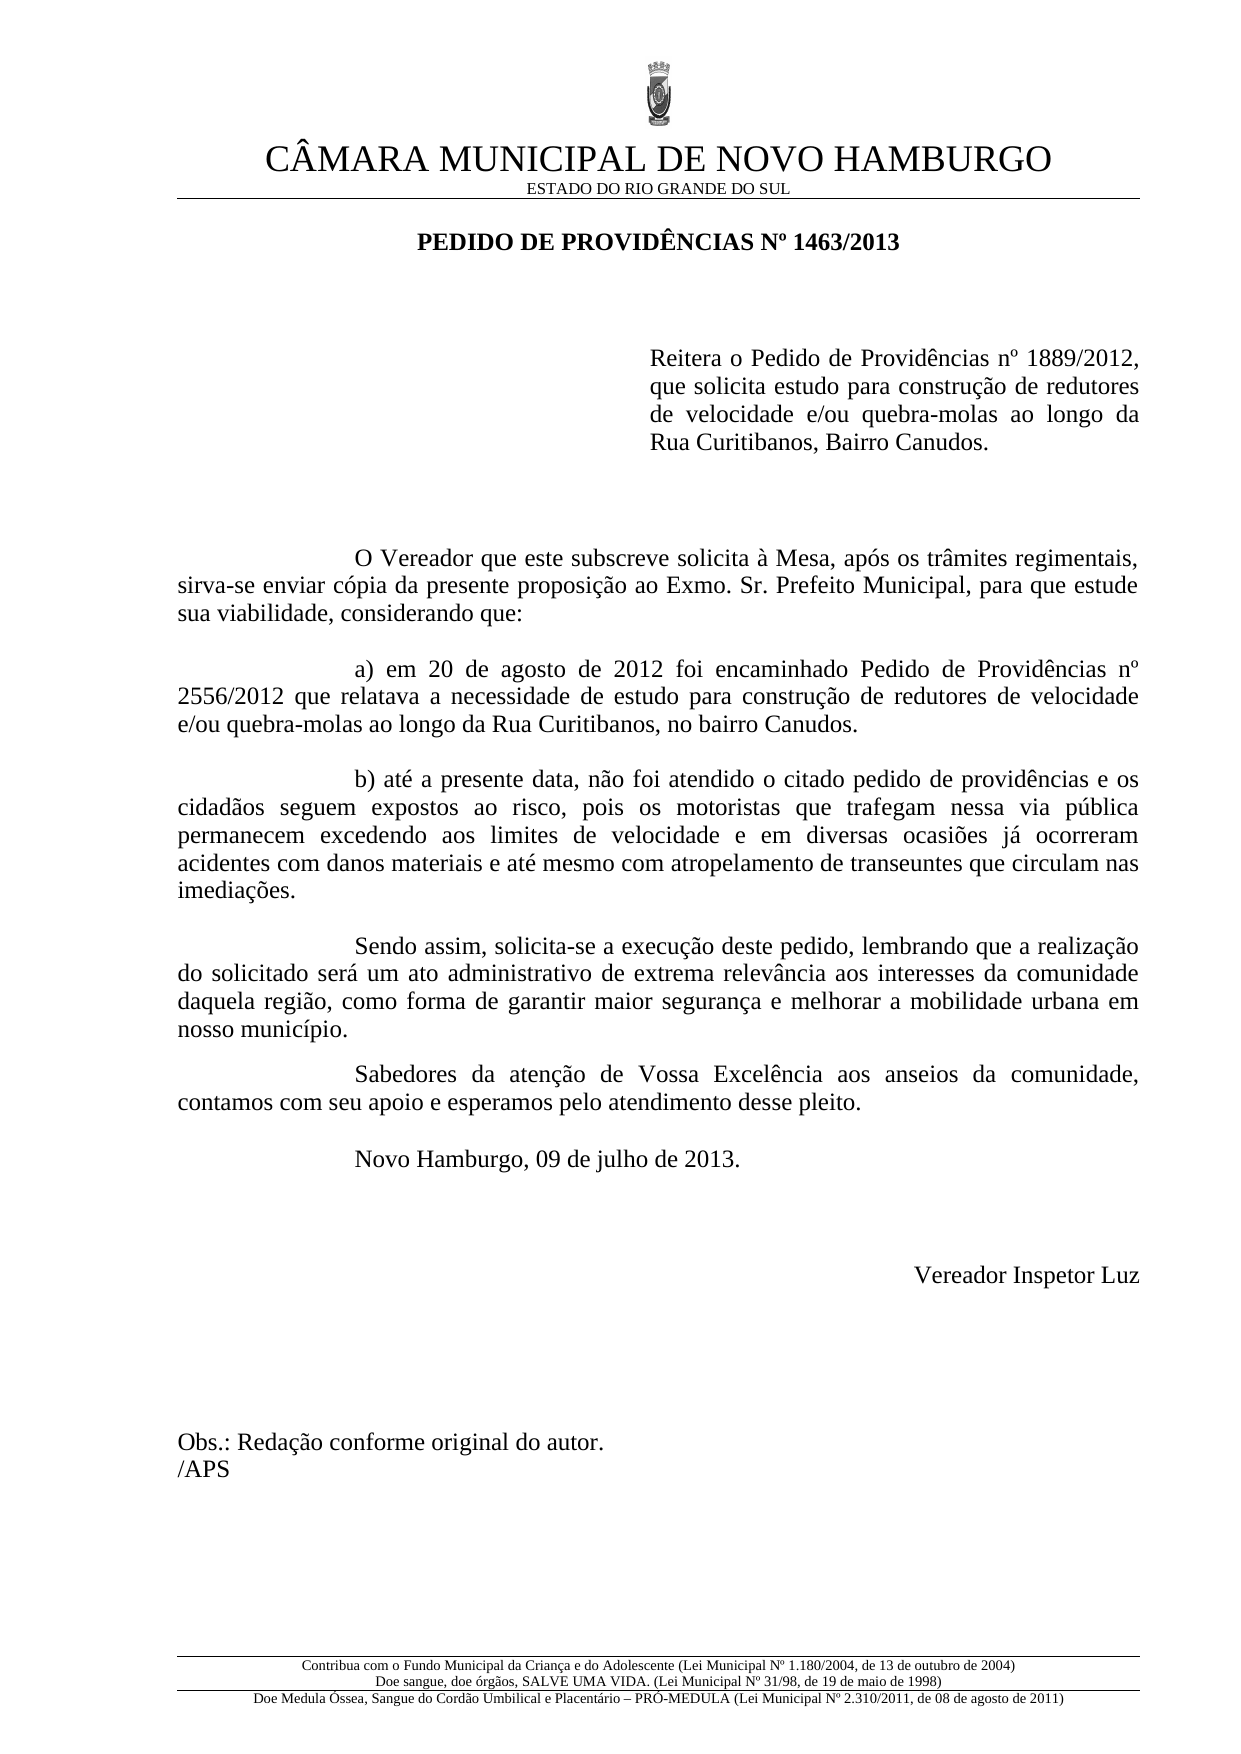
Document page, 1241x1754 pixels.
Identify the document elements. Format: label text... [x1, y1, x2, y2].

text Sendo assim, solicita-se a execução deste pedido, lembrando que a realização do solicitado será um ato administrativo de extrema relevância aos interesses da comunidade daquela região, como forma de garantir maior segurança e melhorar a mobilidade urbana em nosso município. [177, 932, 1140, 1043]
text Novo Hamburgo, 09 de julho de 2013. [177, 1145, 1140, 1173]
text Reitera o Pedido de Providências nº 1889/2012, que solicita estudo para construção de redutores de velocidade e/ou quebra-molas ao longo da Rua Curitibanos, Bairro Canudos. [649, 344, 1140, 455]
text PEDIDO DE PROVIDÊNCIAS Nº 1463/2013 [177, 228, 1140, 256]
text Sabedores da atenção de Vossa Excelência aos anseios da comunidade, contamos com seu apoio e esperamos pelo atendimento desse pleito. [177, 1060, 1140, 1116]
text b) até a presente data, não foi atendido o citado pedido de providências e os cidadãos seguem expostos ao risco, pois os motoristas que trafegam nessa via pública permanecem excedendo aos limites de velocidade e em diversas ocasiões já ocorreram acidentes com danos materiais e até mesmo com atropelamento de transeuntes que circulam nas imediações. [177, 766, 1140, 904]
text a) em 20 de agosto de 2012 foi encaminhado Pedido de Providências nº 2556/2012 que relatava a necessidade de estudo para construção de redutores de velocidade e/ou quebra-molas ao longo da Rua Curitibanos, no bairro Canudos. [177, 655, 1140, 738]
text O Vereador que este subscreve solicita à Mesa, após os trâmites regimentais, sirva-se enviar cópia da presente proposição ao Exmo. Sr. Prefeito Municipal, para que estude sua viabilidade, considerando que: [177, 544, 1140, 627]
text Obs.: Redação conforme original do autor. [177, 1428, 1140, 1456]
text Vereador Inspetor Luz [177, 1262, 1140, 1289]
text /APS [177, 1456, 1140, 1483]
